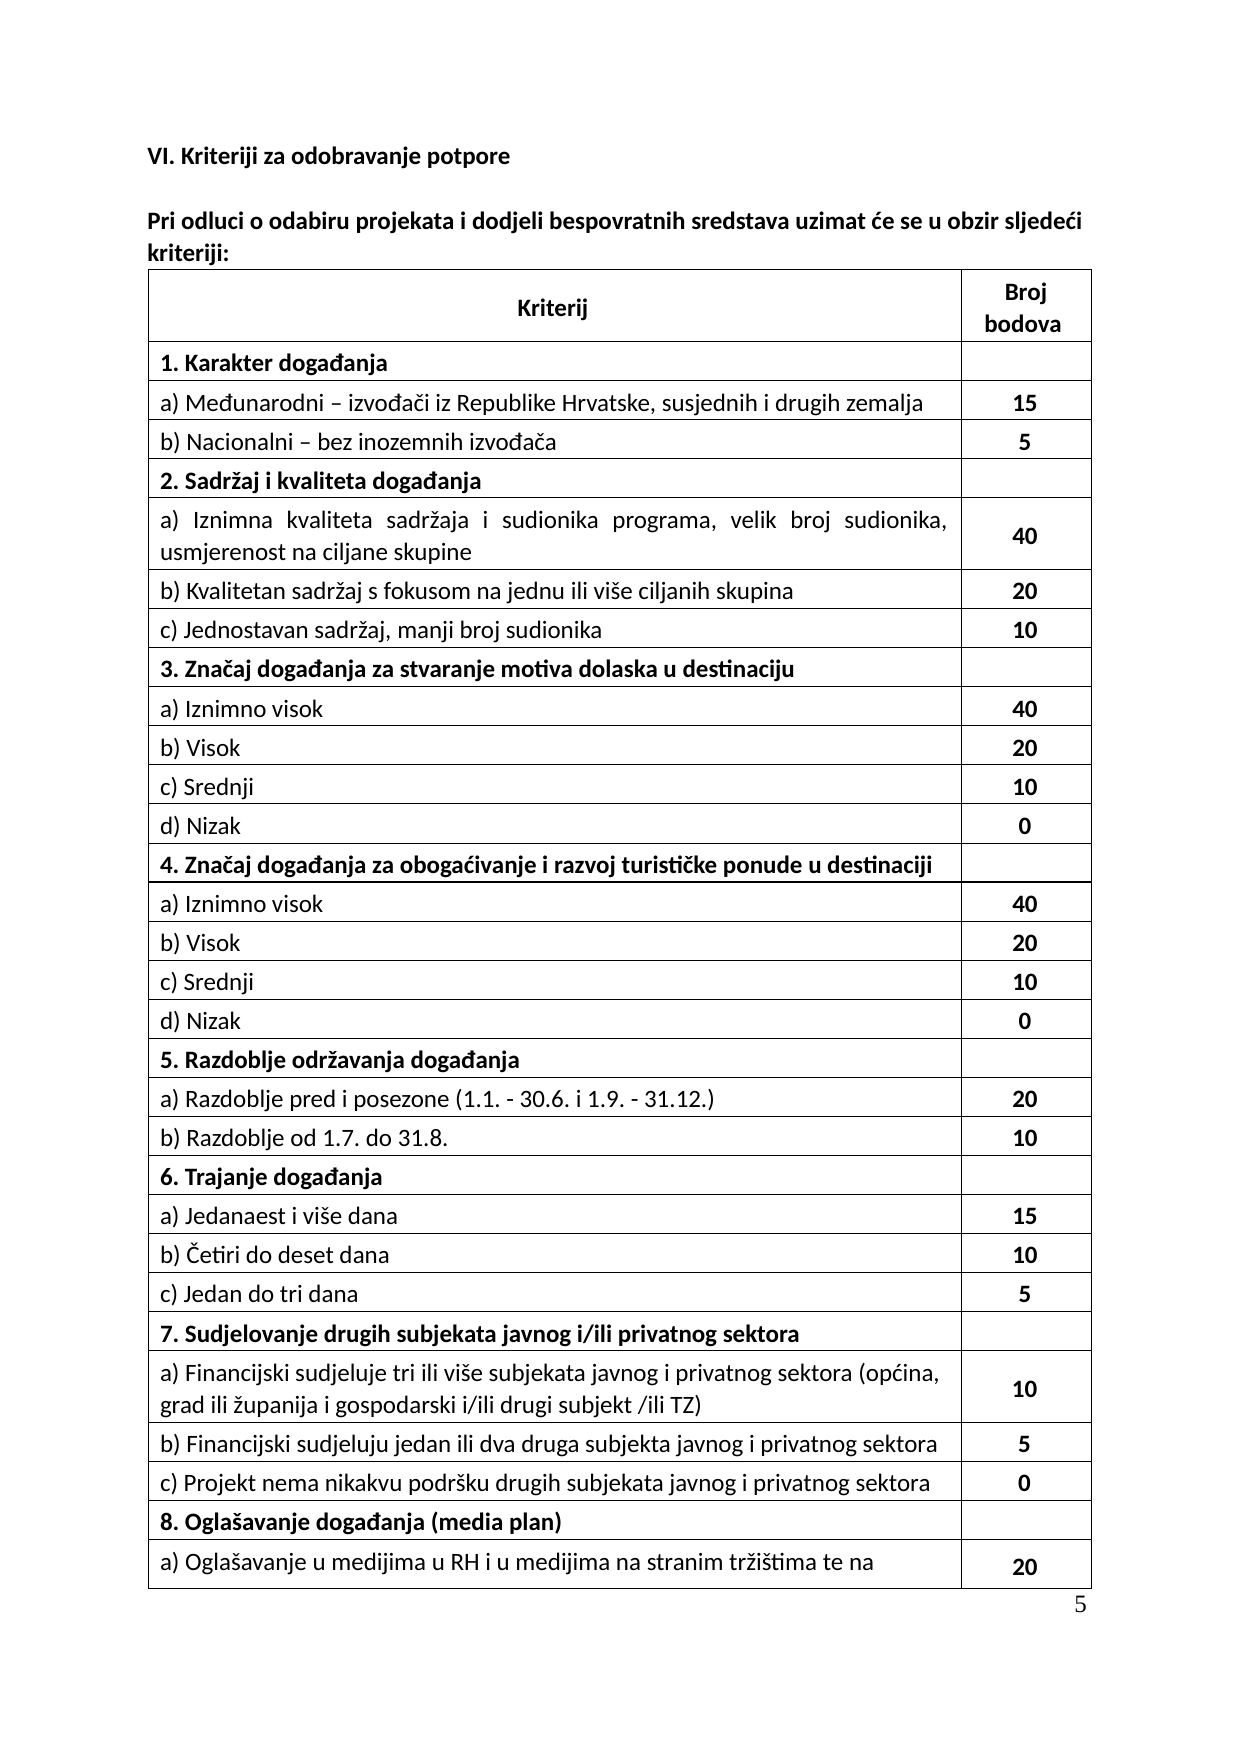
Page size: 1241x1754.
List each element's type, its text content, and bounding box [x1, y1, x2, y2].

table_cell [962, 1501, 1091, 1539]
table_cell 10 [962, 609, 1091, 647]
table_cell 5. Razdoblje održavanja događanja [149, 1039, 961, 1077]
table_cell a) Razdoblje pred i posezone (1.1. - 30.6. i 1.9. - 31.12.) [149, 1078, 961, 1116]
table_cell c) Srednji [149, 765, 961, 803]
text Pri odluci o odabiru projekata i dodjeli bespovratnih sredstava uzimat će se u obzir sljedeći kriteriji: [147, 206, 1151, 268]
table_cell a) Oglašavanje u medijima u RH i u medijima na stranim tržištima te na [149, 1540, 961, 1588]
table_cell 10 [962, 1117, 1091, 1155]
table_cell 40 [962, 687, 1091, 725]
table_cell 0 [962, 1000, 1091, 1038]
table_cell 1. Karakter događanja [149, 342, 961, 380]
table_cell a) Financijski sudjeluje tri ili više subjekata javnog i privatnog sektora (općina, grad ili županija i gospodarski i/ili drugi subjekt /ili TZ) [149, 1351, 961, 1422]
table_cell 3. Značaj događanja za stvaranje motiva dolaska u destinaciju [149, 648, 961, 686]
table_cell a) Iznimno visok [149, 687, 961, 725]
table_header Kriterij [149, 270, 961, 341]
table_cell 15 [962, 381, 1091, 419]
table_cell b) Visok [149, 922, 961, 959]
table_cell d) Nizak [149, 804, 961, 842]
table_cell b) Visok [149, 726, 961, 764]
table_cell b) Kvalitetan sadržaj s fokusom na jednu ili više ciljanih skupina [149, 570, 961, 608]
table_cell c) Jednostavan sadržaj, manji broj sudionika [149, 609, 961, 647]
table_cell [962, 844, 1091, 881]
table_cell [962, 459, 1091, 497]
table_cell a) Iznimna kvaliteta sadržaja i sudionika programa, velik broj sudionika, usmjerenost na ciljane skupine [149, 498, 961, 569]
table_cell b) Četiri do deset dana [149, 1234, 961, 1272]
table_cell b) Razdoblje od 1.7. do 31.8. [149, 1117, 961, 1155]
table_cell [962, 1039, 1091, 1077]
table_cell 10 [962, 765, 1091, 803]
table_cell c) Projekt nema nikakvu podršku drugih subjekata javnog i privatnog sektora [149, 1462, 961, 1500]
table_header Broj bodova [962, 270, 1091, 341]
table_cell a) Međunarodni – izvođači iz Republike Hrvatske, susjednih i drugih zemalja [149, 381, 961, 419]
table_cell 20 [962, 1540, 1091, 1588]
table_cell 5 [962, 1423, 1091, 1461]
table_cell 8. Oglašavanje događanja (media plan) [149, 1501, 961, 1539]
table_cell d) Nizak [149, 1000, 961, 1038]
table_cell a) Jedanaest i više dana [149, 1195, 961, 1233]
table_cell 10 [962, 1234, 1091, 1272]
table_cell 10 [962, 1351, 1091, 1422]
table_cell [962, 648, 1091, 686]
table_cell a) Iznimno visok [149, 883, 961, 921]
table_cell 40 [962, 498, 1091, 569]
table_cell 0 [962, 804, 1091, 842]
table_cell [962, 342, 1091, 380]
table_cell 0 [962, 1462, 1091, 1500]
table_cell b) Financijski sudjeluju jedan ili dva druga subjekta javnog i privatnog sektora [149, 1423, 961, 1461]
table_cell 20 [962, 1078, 1091, 1116]
table_cell 7. Sudjelovanje drugih subjekata javnog i/ili privatnog sektora [149, 1312, 961, 1350]
table_cell 20 [962, 570, 1091, 608]
table_cell 20 [962, 922, 1091, 959]
table_cell 5 [962, 1273, 1091, 1311]
table_cell c) Srednji [149, 961, 961, 999]
table_cell 20 [962, 726, 1091, 764]
table_cell c) Jedan do tri dana [149, 1273, 961, 1311]
table_cell 2. Sadržaj i kvaliteta događanja [149, 459, 961, 497]
table_cell [962, 1156, 1091, 1194]
subtitle VI. Kriteriji za odobravanje potpore [147, 140, 1151, 171]
table_cell [962, 1312, 1091, 1350]
table_cell b) Nacionalni – bez inozemnih izvođača [149, 420, 961, 458]
table_cell 5 [962, 420, 1091, 458]
table_cell 10 [962, 961, 1091, 999]
table_cell 15 [962, 1195, 1091, 1233]
table_cell 6. Trajanje događanja [149, 1156, 961, 1194]
table_cell 40 [962, 883, 1091, 921]
table_cell 4. Značaj događanja za obogaćivanje i razvoj turističke ponude u destinaciji [149, 844, 961, 881]
